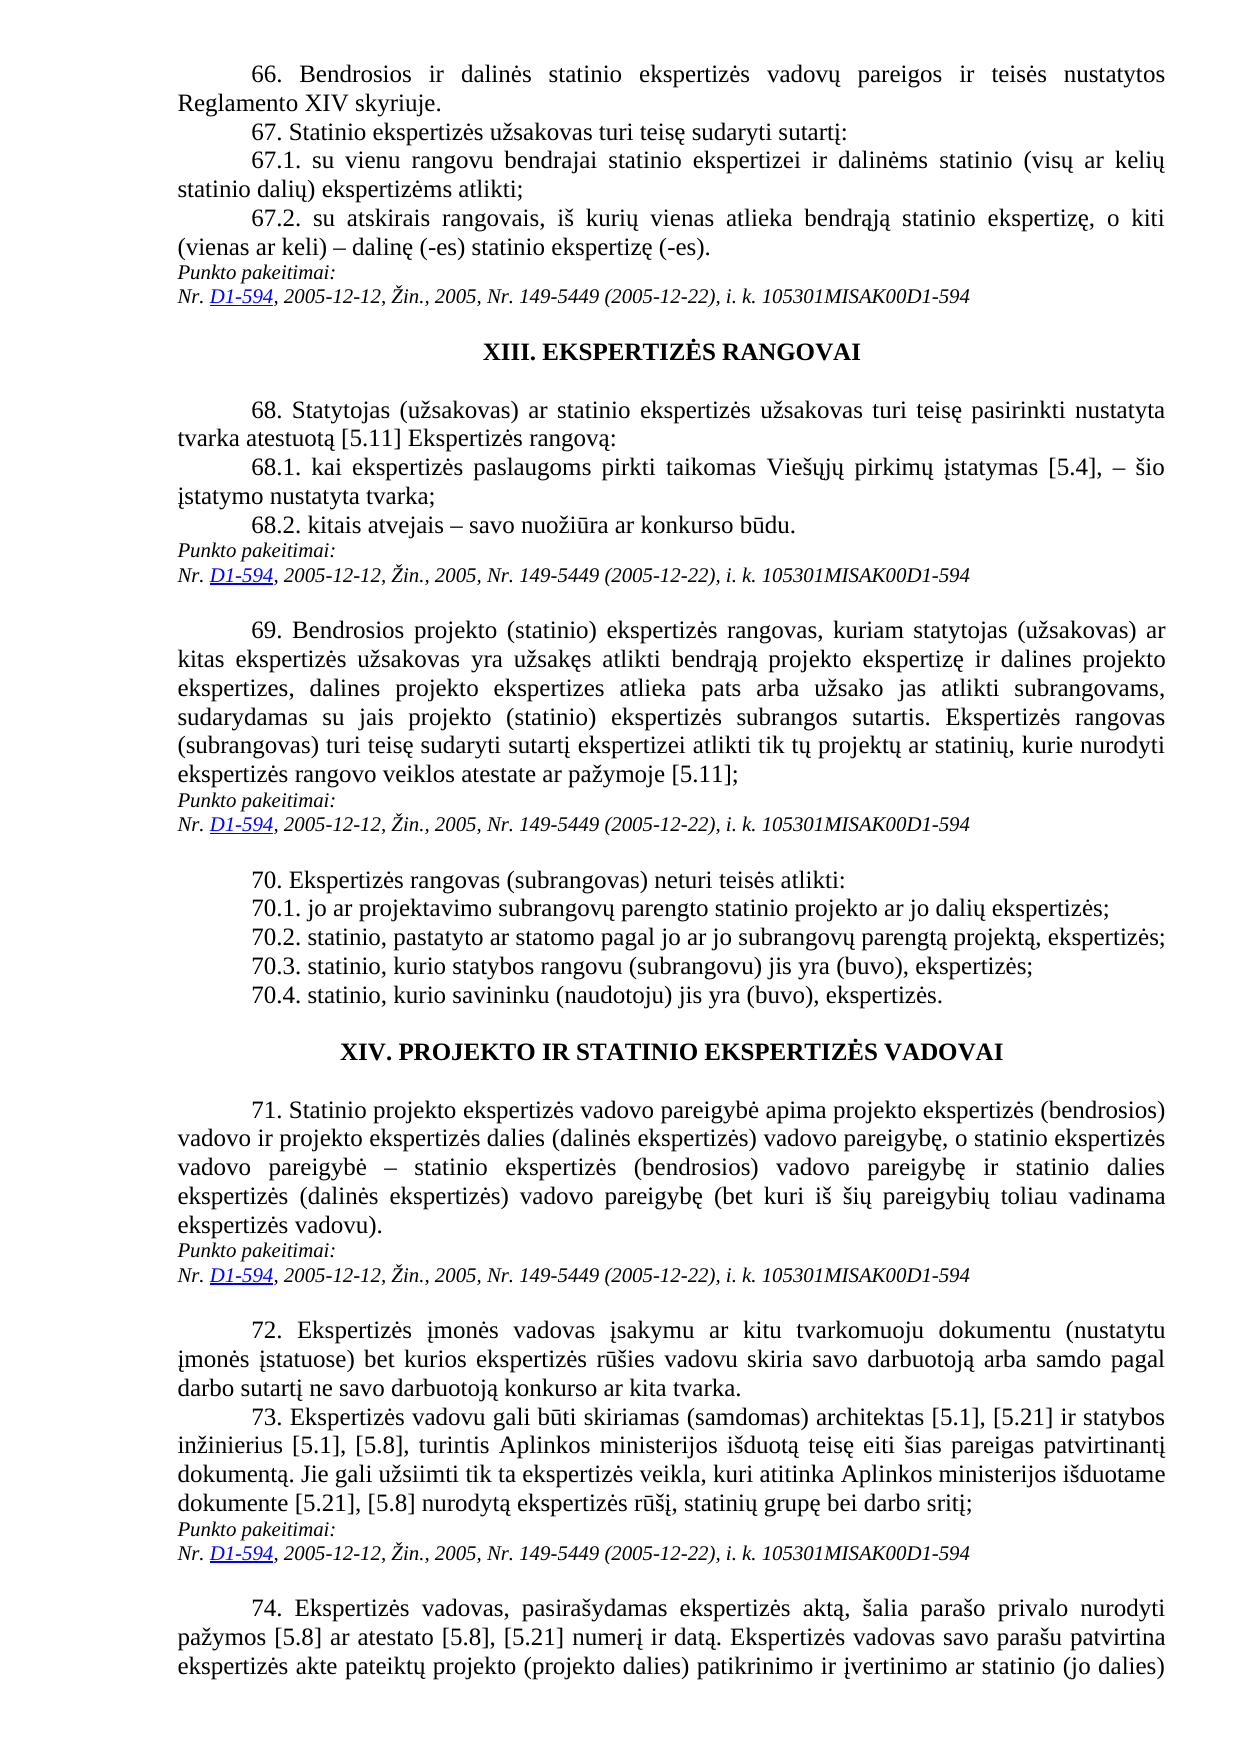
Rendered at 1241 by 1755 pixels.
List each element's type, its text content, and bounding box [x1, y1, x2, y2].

text 73. Ekspertizės vadovu gali būti skiriamas (samdomas) architektas [5.1], [5.21] ir statybos inžinierius [5.1], [5.8], turintis Aplinkos ministerijos išduotą teisę eiti šias pareigas patvirtinantį dokumentą. Jie gali užsiimti tik ta ekspertizės veikla, kuri atitinka Aplinkos ministerijos išduotame dokumente [5.21], [5.8] nurodytą ekspertizės rūšį, statinių grupę bei darbo sritį; [177, 1402, 1166, 1517]
text 69. Bendrosios projekto (statinio) ekspertizės rangovas, kuriam statytojas (užsakovas) ar kitas ekspertizės užsakovas yra užsakęs atlikti bendrąją projekto ekspertizę ir dalines projekto ekspertizes, dalines projekto ekspertizes atlieka pats arba užsako jas atlikti subrangovams, sudarydamas su jais projekto (statinio) ekspertizės subrangos sutartis. Ekspertizės rangovas (subrangovas) turi teisę sudaryti sutartį ekspertizei atlikti tik tų projektų ar statinių, kurie nurodyti ekspertizės rangovo veiklos atestate ar pažymoje [5.11]; [177, 615, 1166, 788]
text 70.3. statinio, kurio statybos rangovu (subrangovu) jis yra (buvo), ekspertizės; [177, 951, 1166, 980]
text Punkto pakeitimai: [177, 260, 1166, 284]
text Punkto pakeitimai: [177, 788, 1166, 812]
text Nr. D1-594, 2005-12-12, Žin., 2005, Nr. 149-5449 (2005-12-22), i. k. 105301MISAK00D1-594 [177, 1262, 1166, 1287]
text 68.1. kai ekspertizės paslaugoms pirkti taikomas Viešųjų pirkimų įstatymas [5.4], – šio įstatymo nustatyta tvarka; [177, 452, 1166, 510]
text 68.2. kitais atvejais – savo nuožiūra ar konkurso būdu. [177, 510, 1166, 538]
text XIII. EKSPERTIZĖS RANGOVAI [177, 337, 1166, 366]
text 67.1. su vienu rangovu bendrajai statinio ekspertizei ir dalinėms statinio (visų ar kelių statinio dalių) ekspertizėms atlikti; [177, 145, 1166, 203]
text 70.1. jo ar projektavimo subrangovų parengto statinio projekto ar jo dalių ekspertizės; [177, 893, 1166, 922]
text Nr. D1-594, 2005-12-12, Žin., 2005, Nr. 149-5449 (2005-12-22), i. k. 105301MISAK00D1-594 [177, 562, 1166, 587]
text 74. Ekspertizės vadovas, pasirašydamas ekspertizės aktą, šalia parašo privalo nurodyti pažymos [5.8] ar atestato [5.8], [5.21] numerį ir datą. Ekspertizės vadovas savo parašu patvirtina ekspertizės akte pateiktų projekto (projekto dalies) patikrinimo ir įvertinimo ar statinio (jo dalies) [177, 1593, 1166, 1680]
text Nr. D1-594, 2005-12-12, Žin., 2005, Nr. 149-5449 (2005-12-22), i. k. 105301MISAK00D1-594 [177, 284, 1166, 308]
text Punkto pakeitimai: [177, 538, 1166, 562]
text 72. Ekspertizės įmonės vadovas įsakymu ar kitu tvarkomuoju dokumentu (nustatytu įmonės įstatuose) bet kurios ekspertizės rūšies vadovu skiria savo darbuotoją arba samdo pagal darbo sutartį ne savo darbuotoją konkurso ar kita tvarka. [177, 1315, 1166, 1402]
text Nr. D1-594, 2005-12-12, Žin., 2005, Nr. 149-5449 (2005-12-22), i. k. 105301MISAK00D1-594 [177, 812, 1166, 836]
text 71. Statinio projekto ekspertizės vadovo pareigybė apima projekto ekspertizės (bendrosios) vadovo ir projekto ekspertizės dalies (dalinės ekspertizės) vadovo pareigybę, o statinio ekspertizės vadovo pareigybė – statinio ekspertizės (bendrosios) vadovo pareigybę ir statinio dalies ekspertizės (dalinės ekspertizės) vadovo pareigybę (bet kuri iš šių pareigybių toliau vadinama ekspertizės vadovu). [177, 1095, 1166, 1238]
text 70.2. statinio, pastatyto ar statomo pagal jo ar jo subrangovų parengtą projektą, ekspertizės; [177, 922, 1166, 951]
text 66. Bendrosios ir dalinės statinio ekspertizės vadovų pareigos ir teisės nustatytos Reglamento XIV skyriuje. [177, 59, 1166, 117]
text Punkto pakeitimai: [177, 1238, 1166, 1262]
text Nr. D1-594, 2005-12-12, Žin., 2005, Nr. 149-5449 (2005-12-22), i. k. 105301MISAK00D1-594 [177, 1541, 1166, 1565]
text 68. Statytojas (užsakovas) ar statinio ekspertizės užsakovas turi teisę pasirinkti nustatyta tvarka atestuotą [5.11] Ekspertizės rangovą: [177, 395, 1166, 452]
text Punkto pakeitimai: [177, 1517, 1166, 1541]
text 67. Statinio ekspertizės užsakovas turi teisę sudaryti sutartį: [177, 117, 1166, 145]
text 70. Ekspertizės rangovas (subrangovas) neturi teisės atlikti: [177, 865, 1166, 893]
text 67.2. su atskirais rangovais, iš kurių vienas atlieka bendrąją statinio ekspertizę, o kiti (vienas ar keli) – dalinę (-es) statinio ekspertizę (-es). [177, 203, 1166, 260]
text XIV. PROJEKTO IR STATINIO EKSPERTIZĖS VADOVAI [177, 1037, 1166, 1066]
text 70.4. statinio, kurio savininku (naudotoju) jis yra (buvo), ekspertizės. [177, 980, 1166, 1008]
